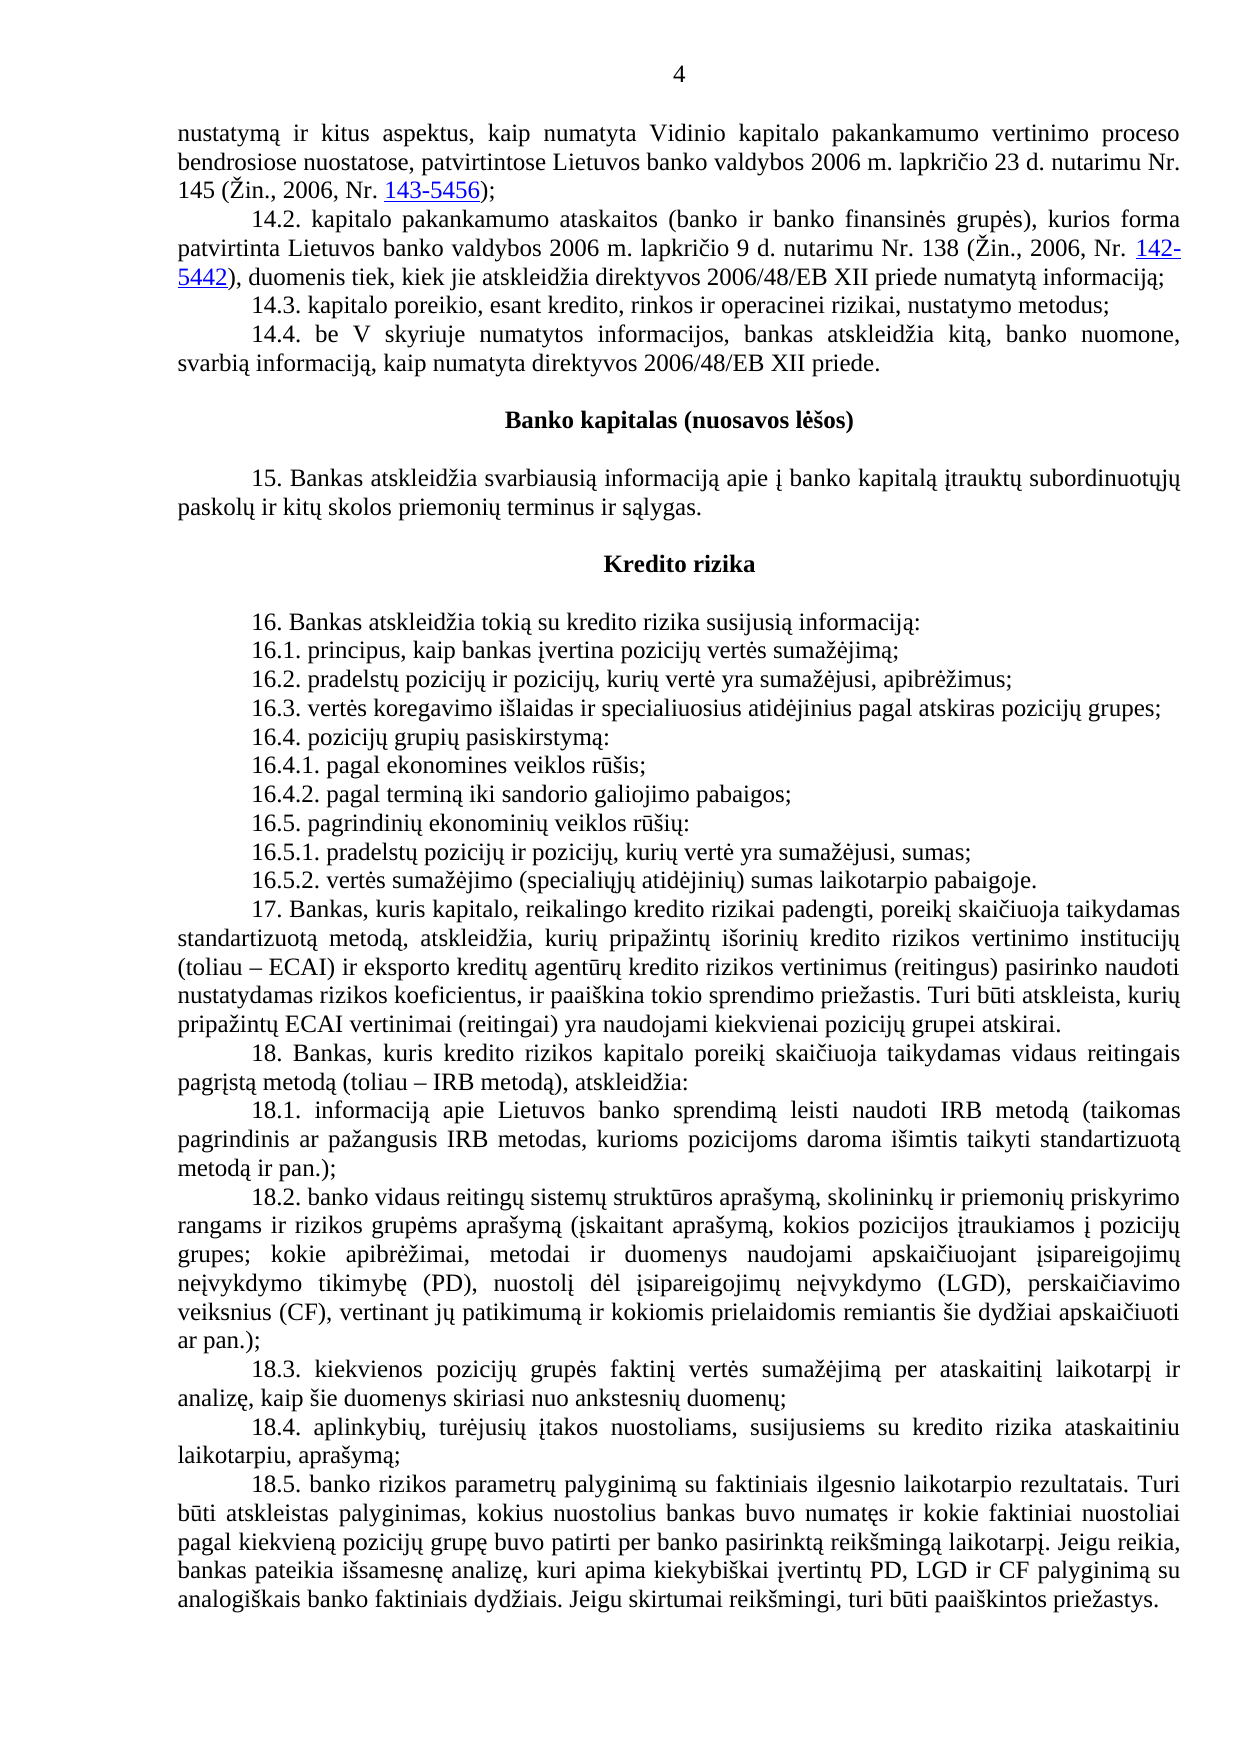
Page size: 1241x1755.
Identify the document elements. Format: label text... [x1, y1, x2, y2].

text 16.4.2. pagal terminą iki sandorio galiojimo pabaigos; [177, 779, 1181, 808]
text 17. Bankas, kuris kapitalo, reikalingo kredito rizikai padengti, poreikį skaičiuoja taikydamas standartizuotą metodą, atskleidžia, kurių pripažintų išorinių kredito rizikos vertinimo institucijų (toliau – ECAI) ir eksporto kreditų agentūrų kredito rizikos vertinimus (reitingus) pasirinko naudoti nustatydamas rizikos koeficientus, ir paaiškina tokio sprendimo priežastis. Turi būti atskleista, kurių pripažintų ECAI vertinimai (reitingai) yra naudojami kiekvienai pozicijų grupei atskirai. [177, 894, 1181, 1038]
text 18. Bankas, kuris kredito rizikos kapitalo poreikį skaičiuoja taikydamas vidaus reitingais pagrįstą metodą (toliau – IRB metodą), atskleidžia: [177, 1038, 1181, 1096]
text 16.2. pradelstų pozicijų ir pozicijų, kurių vertė yra sumažėjusi, apibrėžimus; [177, 664, 1181, 693]
text 14.2. kapitalo pakankamumo ataskaitos (banko ir banko finansinės grupės), kurios forma patvirtinta Lietuvos banko valdybos 2006 m. lapkričio 9 d. nutarimu Nr. 138 (Žin., 2006, Nr. 142-5442), duomenis tiek, kiek jie atskleidžia direktyvos 2006/48/EB XII priede numatytą informaciją; [177, 204, 1181, 291]
text Banko kapitalas (nuosavos lėšos) [177, 406, 1181, 434]
text Kredito rizika [177, 549, 1181, 578]
text 16.4. pozicijų grupių pasiskirstymą: [177, 722, 1181, 751]
text 18.2. banko vidaus reitingų sistemų struktūros aprašymą, skolininkų ir priemonių priskyrimo rangams ir rizikos grupėms aprašymą (įskaitant aprašymą, kokios pozicijos įtraukiamos į pozicijų grupes; kokie apibrėžimai, metodai ir duomenys naudojami apskaičiuojant įsipareigojimų neįvykdymo tikimybę (PD), nuostolį dėl įsipareigojimų neįvykdymo (LGD), perskaičiavimo veiksnius (CF), vertinant jų patikimumą ir kokiomis prielaidomis remiantis šie dydžiai apskaičiuoti ar pan.); [177, 1182, 1181, 1354]
text 18.5. banko rizikos parametrų palyginimą su faktiniais ilgesnio laikotarpio rezultatais. Turi būti atskleistas palyginimas, kokius nuostolius bankas buvo numatęs ir kokie faktiniai nuostoliai pagal kiekvieną pozicijų grupę buvo patirti per banko pasirinktą reikšmingą laikotarpį. Jeigu reikia, bankas pateikia išsamesnę analizę, kuri apima kiekybiškai įvertintų PD, LGD ir CF palyginimą su analogiškais banko faktiniais dydžiais. Jeigu skirtumai reikšmingi, turi būti paaiškintos priežastys. [177, 1469, 1181, 1613]
text 18.1. informaciją apie Lietuvos banko sprendimą leisti naudoti IRB metodą (taikomas pagrindinis ar pažangusis IRB metodas, kurioms pozicijoms daroma išimtis taikyti standartizuotą metodą ir pan.); [177, 1096, 1181, 1182]
text 16.5.2. vertės sumažėjimo (specialiųjų atidėjinių) sumas laikotarpio pabaigoje. [177, 866, 1181, 894]
text nustatymą ir kitus aspektus, kaip numatyta Vidinio kapitalo pakankamumo vertinimo proceso bendrosiose nuostatose, patvirtintose Lietuvos banko valdybos 2006 m. lapkričio 23 d. nutarimu Nr. 145 (Žin., 2006, Nr. 143-5456); [177, 118, 1181, 204]
text 14.4. be V skyriuje numatytos informacijos, bankas atskleidžia kitą, banko nuomone, svarbią informaciją, kaip numatyta direktyvos 2006/48/EB XII priede. [177, 319, 1181, 377]
text 18.4. aplinkybių, turėjusių įtakos nuostoliams, susijusiems su kredito rizika ataskaitiniu laikotarpiu, aprašymą; [177, 1412, 1181, 1469]
text 16.1. principus, kaip bankas įvertina pozicijų vertės sumažėjimą; [177, 636, 1181, 664]
text 16.5. pagrindinių ekonominių veiklos rūšių: [177, 808, 1181, 837]
text 15. Bankas atskleidžia svarbiausią informaciją apie į banko kapitalą įtrauktų subordinuotųjų paskolų ir kitų skolos priemonių terminus ir sąlygas. [177, 463, 1181, 521]
text 16. Bankas atskleidžia tokią su kredito rizika susijusią informaciją: [177, 607, 1181, 636]
text 18.3. kiekvienos pozicijų grupės faktinį vertės sumažėjimą per ataskaitinį laikotarpį ir analizę, kaip šie duomenys skiriasi nuo ankstesnių duomenų; [177, 1354, 1181, 1412]
text 14.3. kapitalo poreikio, esant kredito, rinkos ir operacinei rizikai, nustatymo metodus; [177, 291, 1181, 319]
text 16.4.1. pagal ekonomines veiklos rūšis; [177, 751, 1181, 779]
text 16.3. vertės koregavimo išlaidas ir specialiuosius atidėjinius pagal atskiras pozicijų grupes; [177, 693, 1181, 722]
text 16.5.1. pradelstų pozicijų ir pozicijų, kurių vertė yra sumažėjusi, sumas; [177, 837, 1181, 866]
